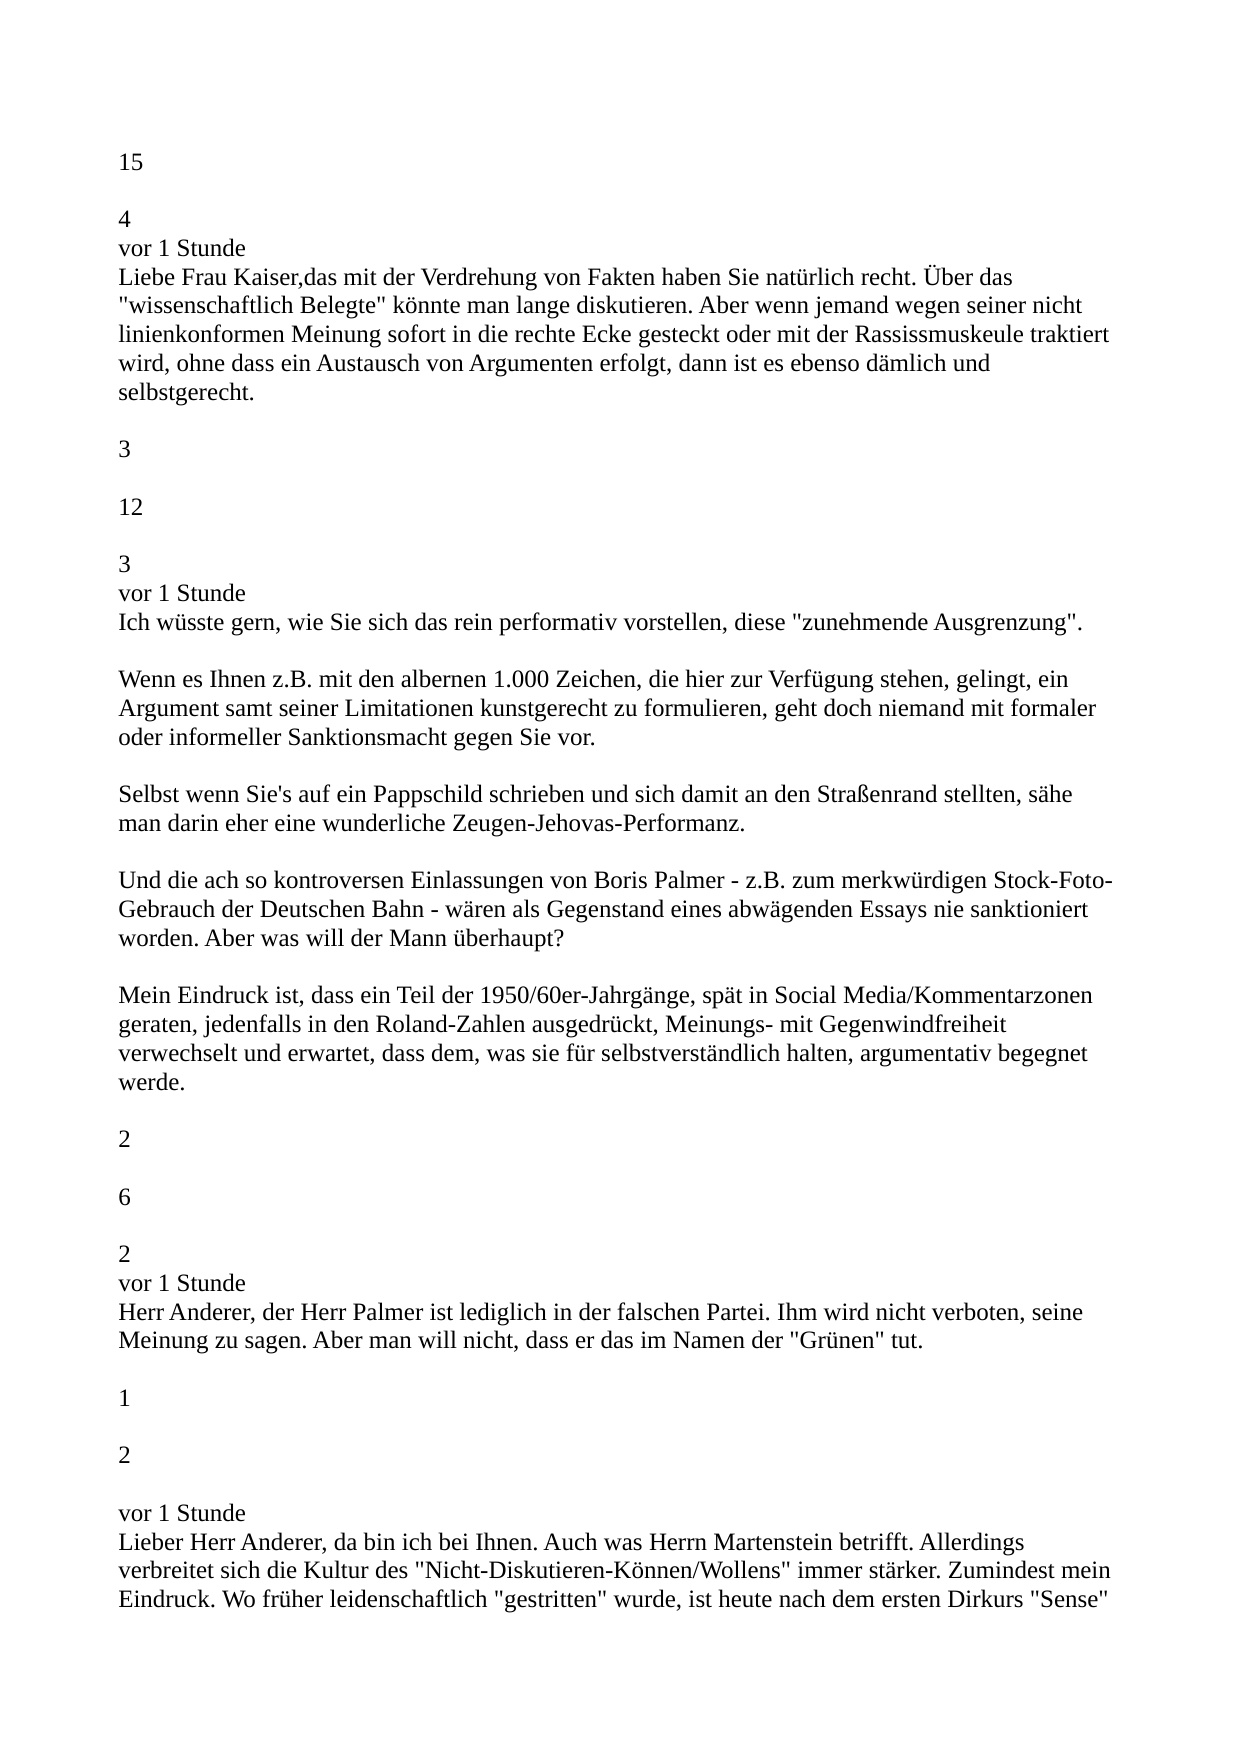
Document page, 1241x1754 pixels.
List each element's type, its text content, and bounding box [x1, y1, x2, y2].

text 6 [118, 1182, 1122, 1211]
text vor 1 Stunde [118, 1498, 1122, 1527]
text 2 [118, 1124, 1122, 1153]
text 3 [118, 549, 1122, 578]
text 2 [118, 1239, 1122, 1268]
text 1 [118, 1383, 1122, 1412]
text Ich wüsste gern, wie Sie sich das rein performativ vorstellen, diese "zunehmende Ausgrenzung". [118, 607, 1122, 636]
text Mein Eindruck ist, dass ein Teil der 1950/60er-Jahrgänge, spät in Social Media/Kommentarzonen geraten, jedenfalls in den Roland-Zahlen ausgedrückt, Meinungs- mit Gegenwindfreiheit verwechselt und erwartet, dass dem, was sie für selbstverständlich halten, argumentativ begegnet werde. [118, 981, 1122, 1096]
text 4 [118, 204, 1122, 233]
text vor 1 Stunde [118, 578, 1122, 607]
text 12 [118, 492, 1122, 521]
text Selbst wenn Sie's auf ein Pappschild schrieben und sich damit an den Straßenrand stellten, sähe man darin eher eine wunderliche Zeugen-Jehovas-Performanz. [118, 779, 1122, 837]
text vor 1 Stunde [118, 233, 1122, 262]
text 15 [118, 147, 1122, 176]
text 3 [118, 434, 1122, 463]
text Wenn es Ihnen z.B. mit den albernen 1.000 Zeichen, die hier zur Verfügung stehen, gelingt, ein Argument samt seiner Limitationen kunstgerecht zu formulieren, geht doch niemand mit formaler oder informeller Sanktionsmacht gegen Sie vor. [118, 664, 1122, 751]
text Und die ach so kontroversen Einlassungen von Boris Palmer - z.B. zum merkwürdigen Stock-Foto-Gebrauch der Deutschen Bahn - wären als Gegenstand eines abwägenden Essays nie sanktioniert worden. Aber was will der Mann überhaupt? [118, 866, 1122, 952]
text vor 1 Stunde [118, 1268, 1122, 1297]
text Herr Anderer, der Herr Palmer ist lediglich in der falschen Partei. Ihm wird nicht verboten, seine Meinung zu sagen. Aber man will nicht, dass er das im Namen der "Grünen" tut. [118, 1297, 1122, 1354]
text 2 [118, 1441, 1122, 1469]
text Liebe Frau Kaiser,das mit der Verdrehung von Fakten haben Sie natürlich recht. Über das "wissenschaftlich Belegte" könnte man lange diskutieren. Aber wenn jemand wegen seiner nicht linienkonformen Meinung sofort in die rechte Ecke gesteckt oder mit der Rassissmuskeule traktiert wird, ohne dass ein Austausch von Argumenten erfolgt, dann ist es ebenso dämlich und selbstgerecht. [118, 262, 1122, 406]
text Lieber Herr Anderer, da bin ich bei Ihnen. Auch was Herrn Martenstein betrifft. Allerdings verbreitet sich die Kultur des "Nicht-Diskutieren-Können/Wollens" immer stärker. Zumindest mein Eindruck. Wo früher leidenschaftlich "gestritten" wurde, ist heute nach dem ersten Dirkurs "Sense" [118, 1527, 1122, 1613]
